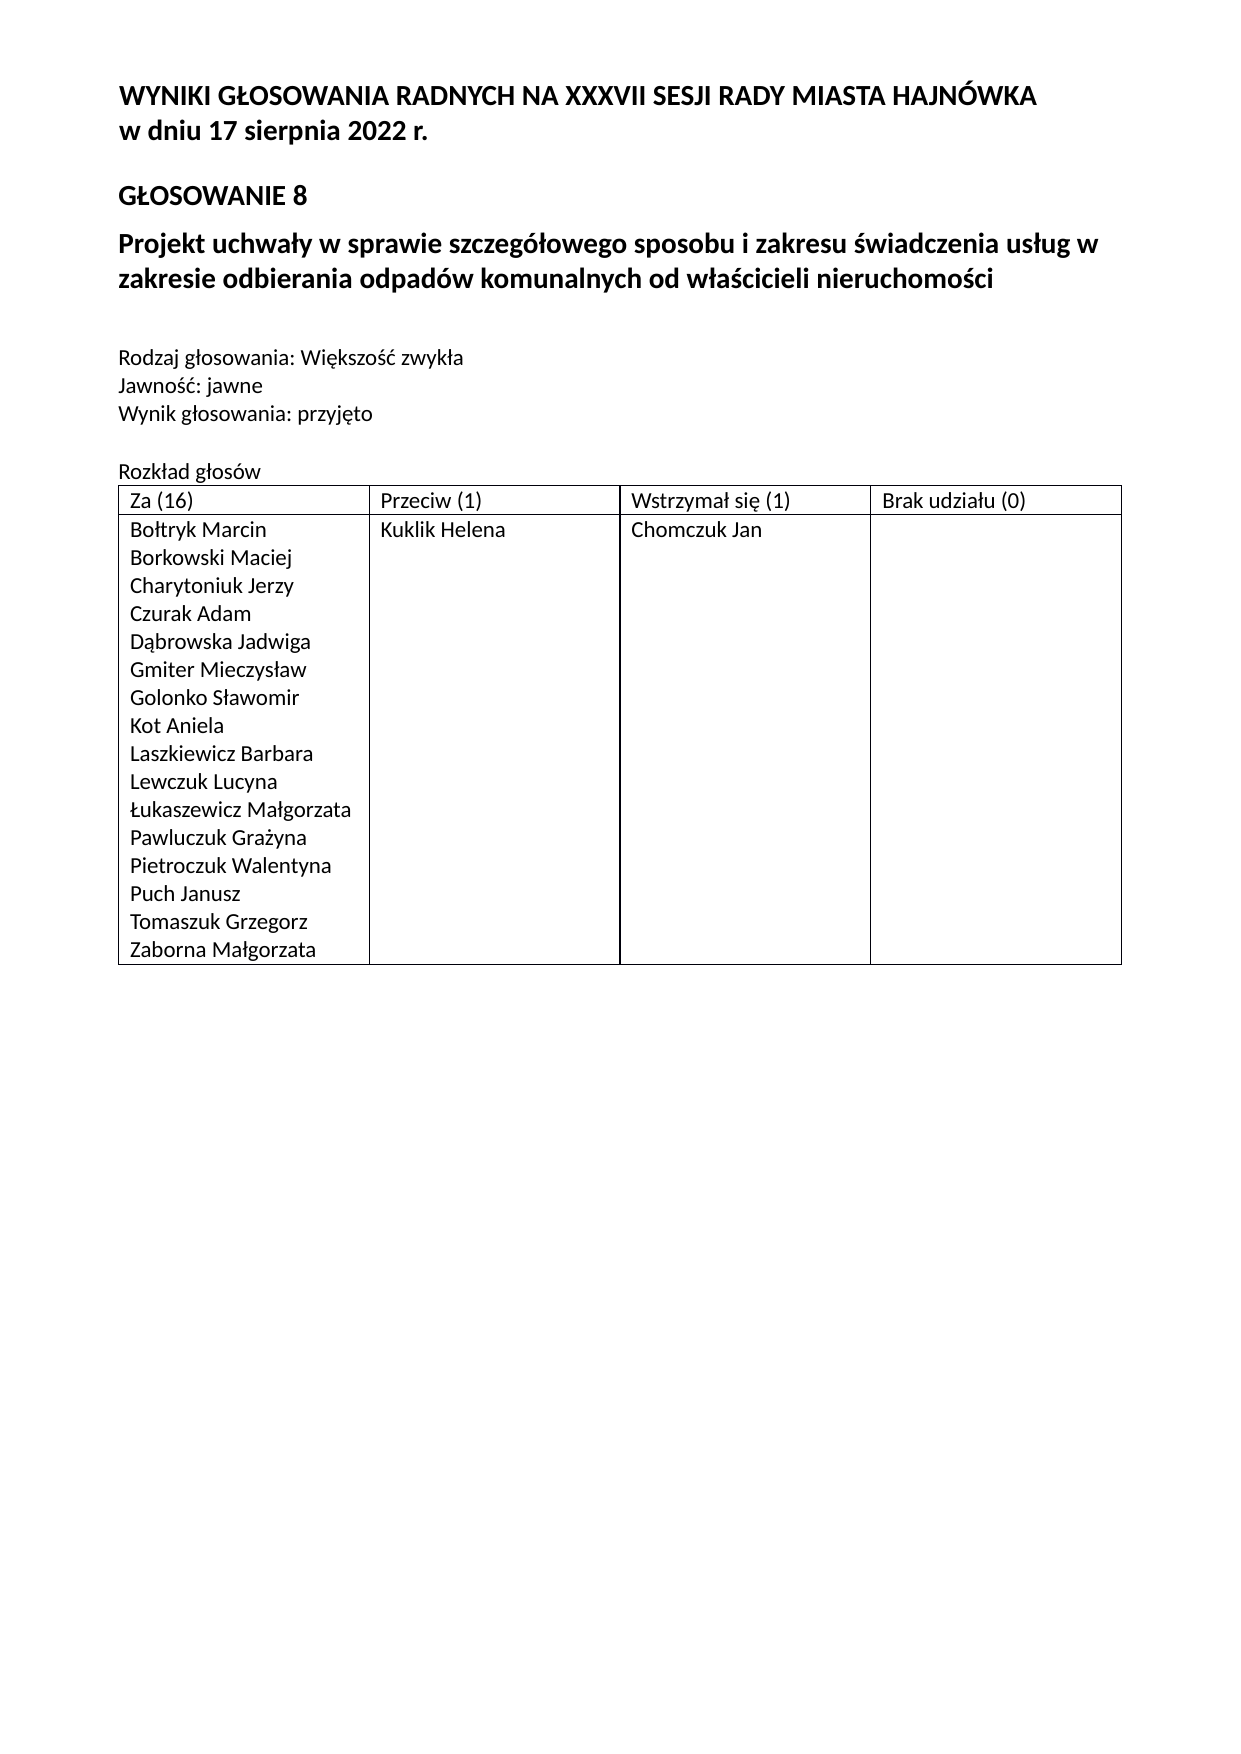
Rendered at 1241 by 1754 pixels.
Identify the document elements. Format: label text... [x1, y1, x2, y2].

table_cell [871, 515, 1121, 963]
text Rozkład głosów [118, 457, 1122, 485]
table_header Przeciw (1) [370, 486, 619, 514]
table_cell Kuklik Helena [370, 515, 619, 963]
table_header Brak udziału (0) [871, 486, 1121, 514]
table_cell Bołtryk Marcin Borkowski Maciej Charytoniuk Jerzy Czurak Adam Dąbrowska Jadwiga Gmiter Mieczysław Golonko Sławomir Kot Aniela Laszkiewicz Barbara Lewczuk Lucyna Łukaszewicz Małgorzata Pawluczuk Grażyna Pietroczuk Walentyna Puch Janusz Tomaszuk Grzegorz Zaborna Małgorzata [119, 515, 369, 963]
table_header Za (16) [119, 486, 369, 514]
text Wynik głosowania: przyjęto [118, 399, 1122, 428]
subtitle GŁOSOWANIE 8 [118, 177, 1122, 213]
text Rodzaj głosowania: Większość zwykła [118, 343, 1122, 372]
subtitle Projekt uchwały w sprawie szczegółowego sposobu i zakresu świadczenia usług w zakresie odbierania odpadów komunalnych od właścicieli nieruchomości [118, 225, 1122, 296]
text Jawność: jawne [118, 372, 1122, 399]
table_header Wstrzymał się (1) [621, 486, 870, 514]
table_cell Chomczuk Jan [621, 515, 870, 963]
